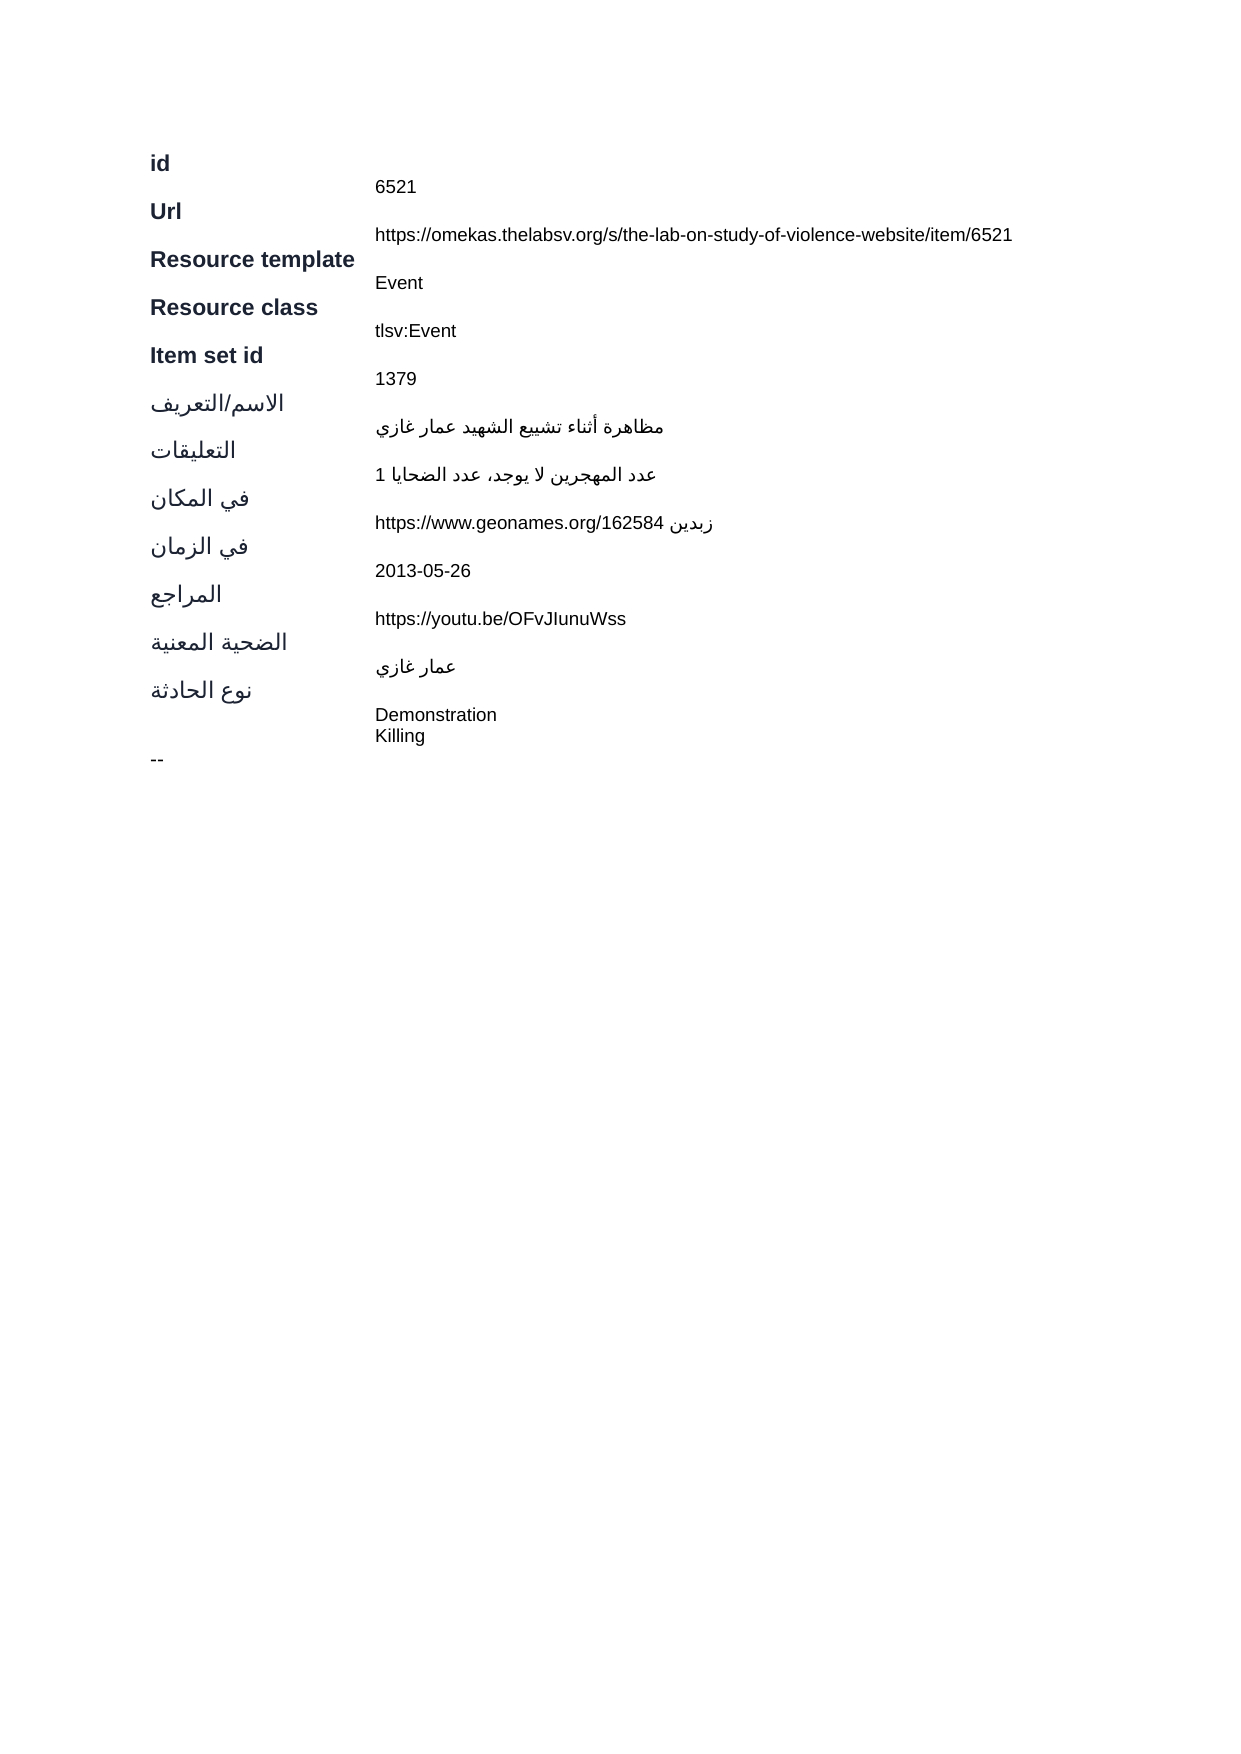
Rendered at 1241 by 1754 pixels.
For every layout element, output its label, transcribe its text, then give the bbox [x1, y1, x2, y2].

text مظاهرة أثناء تشييع الشهيد عمار غازي [375, 416, 1090, 437]
text عمار غازي [375, 656, 1090, 677]
text في المكان [150, 485, 1090, 512]
text التعليقات [150, 437, 1090, 464]
text id [150, 150, 1090, 176]
text 2013-05-26 [375, 560, 1090, 581]
text المراجع [150, 581, 1090, 608]
text الاسم/التعريف [150, 389, 1090, 416]
text Url [150, 198, 1090, 224]
text نوع الحادثة [150, 677, 1090, 703]
text https://omekas.thelabsv.org/s/the-lab-on-study-of-violence-website/item/6521 [375, 224, 1090, 246]
text 6521 [375, 176, 1090, 198]
text الضحية المعنية [150, 629, 1090, 656]
text في الزمان [150, 533, 1090, 560]
text Resource class [150, 294, 1090, 320]
text https://www.geonames.org/162584 زبدين [375, 512, 1090, 533]
text https://youtu.be/OFvJIunuWss [375, 608, 1090, 629]
text Killing [375, 725, 1090, 747]
text Demonstration [375, 703, 1090, 725]
text عدد المهجرين لا يوجد، عدد الضحايا 1 [375, 464, 1090, 485]
text tlsv:Event [375, 320, 1090, 342]
text -- [150, 747, 1090, 771]
text 1379 [375, 368, 1090, 389]
text Event [375, 272, 1090, 294]
text Resource template [150, 246, 1090, 272]
text Item set id [150, 342, 1090, 368]
